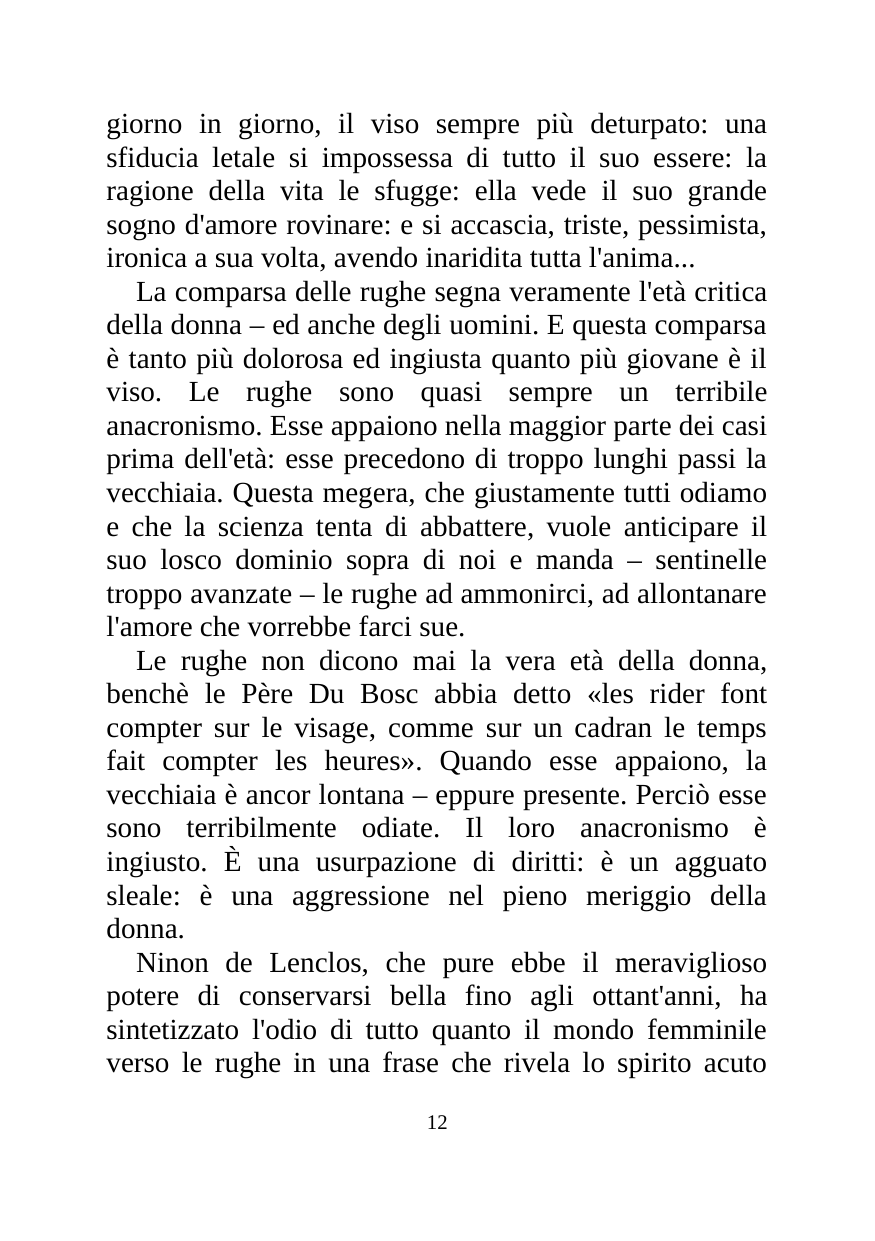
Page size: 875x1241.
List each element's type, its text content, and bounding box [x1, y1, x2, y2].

text La comparsa delle rughe segna veramente l'età critica della donna – ed anche degli uomini. E questa comparsa è tanto più dolorosa ed ingiusta quanto più giovane è il viso. Le rughe sono quasi sempre un terribile anacronismo. Esse appaiono nella maggior parte dei casi prima dell'età: esse precedono di troppo lunghi passi la vecchiaia. Questa megera, che giustamente tutti odiamo e che la scienza tenta di abbattere, vuole anticipare il suo losco dominio sopra di noi e manda – sentinelle troppo avanzate – le rughe ad ammonirci, ad allontanare l'amore che vorrebbe farci sue. [106, 274, 768, 643]
text Le rughe non dicono mai la vera età della donna, benchè le Père Du Bosc abbia detto «les rider font compter sur le visage, comme sur un cadran le temps fait compter les heures». Quando esse appaiono, la vecchiaia è ancor lontana – eppure presente. Perciò esse sono terribilmente odiate. Il loro anacronismo è ingiusto. È una usurpazione di diritti: è un agguato sleale: è una aggressione nel pieno meriggio della donna. [106, 643, 768, 945]
text Ninon de Lenclos, che pure ebbe il meraviglioso potere di conservarsi bella fino agli ottant'anni, ha sintetizzato l'odio di tutto quanto il mondo femminile verso le rughe in una frase che rivela lo spirito acuto [106, 945, 768, 1079]
text giorno in giorno, il viso sempre più deturpato: una sfiducia letale si impossessa di tutto il suo essere: la ragione della vita le sfugge: ella vede il suo grande sogno d'amore rovinare: e si accascia, triste, pessimista, ironica a sua volta, avendo inaridita tutta l'anima... [106, 106, 768, 274]
